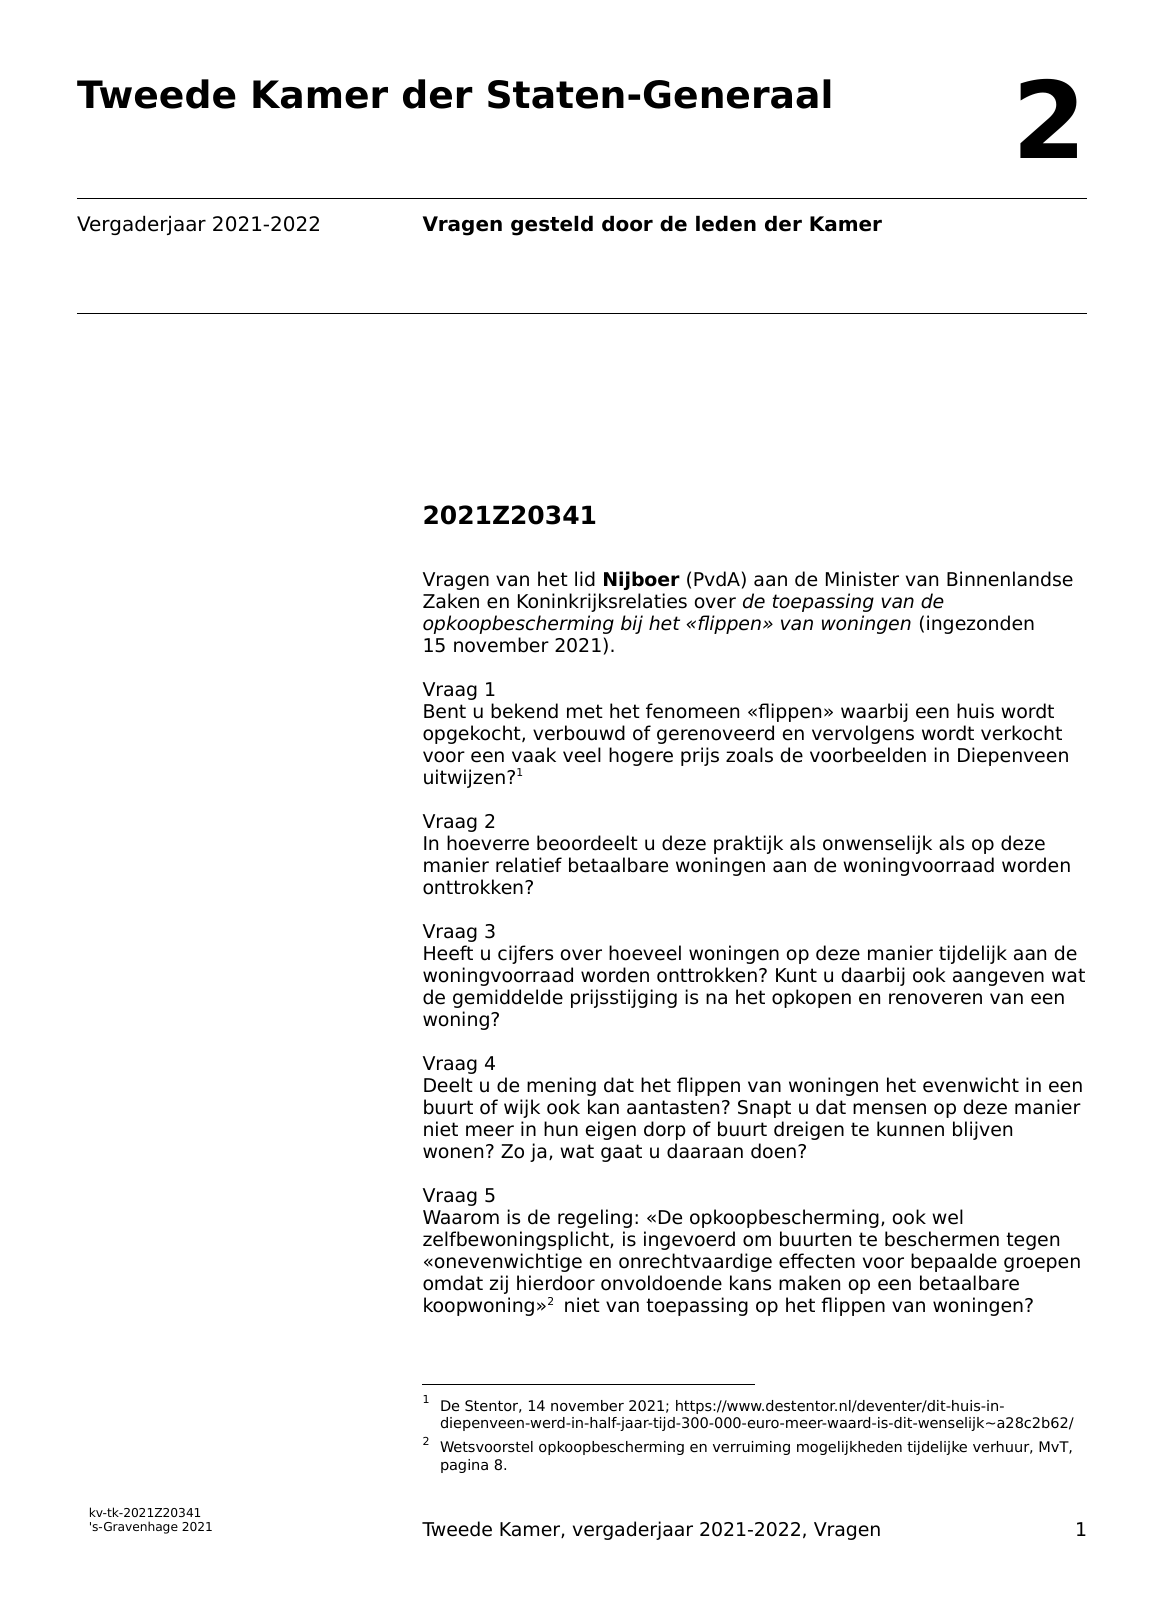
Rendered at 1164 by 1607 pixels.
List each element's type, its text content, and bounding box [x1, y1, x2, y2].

table_cell Vragen gesteld door de leden der Kamer [422, 199, 1087, 313]
text In hoeverre beoordeelt u deze praktijk als onwenselijk als op deze manier relatief betaalbare woningen aan de woningvoorraad worden onttrokken? [422, 833, 1087, 899]
text Wetsvoorstel opkoopbescherming en verruiming mogelijkheden tijdelijke verhuur, MvT, pagina 8. [422, 1435, 1087, 1474]
text Vragen van het lid Nijboer (PvdA) aan de Minister van Binnenlandse Zaken en Koninkrijksrelaties over de toepassing van de opkoopbescherming bij het «flippen» van woningen (ingezonden 15 november 2021). [422, 569, 1087, 657]
text Deelt u de mening dat het flippen van woningen het evenwicht in een buurt of wijk ook kan aantasten? Snapt u dat mensen op deze manier niet meer in hun eigen dorp of buurt dreigen te kunnen blijven wonen? Zo ja, wat gaat u daaraan doen? [422, 1075, 1087, 1163]
text Vraag 4 [422, 1053, 1087, 1075]
text 2021Z20341 [422, 501, 1087, 531]
text Vraag 1 [422, 679, 1087, 701]
text De Stentor, 14 november 2021; https://www.destentor.nl/deventer/dit-huis-in-diepenveen-werd-in-half-jaar-tijd-300-000-euro-meer-waard-is-dit-wenselijk~a28c2b62/ [422, 1393, 1087, 1432]
table_header Tweede Kamer der Staten-Generaal [77, 59, 886, 198]
text 's-Gravenhage 2021 [88, 1520, 323, 1534]
text Bent u bekend met het fenomeen «flippen» waarbij een huis wordt opgekocht, verbouwd of gerenoveerd en vervolgens wordt verkocht voor een vaak veel hogere prijs zoals de voorbeelden in Diepenveen uitwijzen? [422, 701, 1087, 789]
text Vraag 5 [422, 1185, 1087, 1207]
text Vraag 3 [422, 921, 1087, 943]
text Waarom is de regeling: «De opkoopbescherming, ook wel zelfbewoningsplicht, is ingevoerd om buurten te beschermen tegen «onevenwichtige en onrechtvaardige effecten voor bepaalde groepen omdat zij hierdoor onvoldoende kans maken op een betaalbare koopwoning» niet van toepassing op het flippen van woningen? [422, 1207, 1087, 1317]
table_header 2 [886, 59, 1087, 198]
table_cell Vergaderjaar 2021-2022 [77, 199, 422, 313]
text kv-tk-2021Z20341 [88, 1506, 323, 1520]
text Vraag 2 [422, 811, 1087, 833]
text Heeft u cijfers over hoeveel woningen op deze manier tijdelijk aan de woningvoorraad worden onttrokken? Kunt u daarbij ook aangeven wat de gemiddelde prijsstijging is na het opkopen en renoveren van een woning? [422, 943, 1087, 1031]
